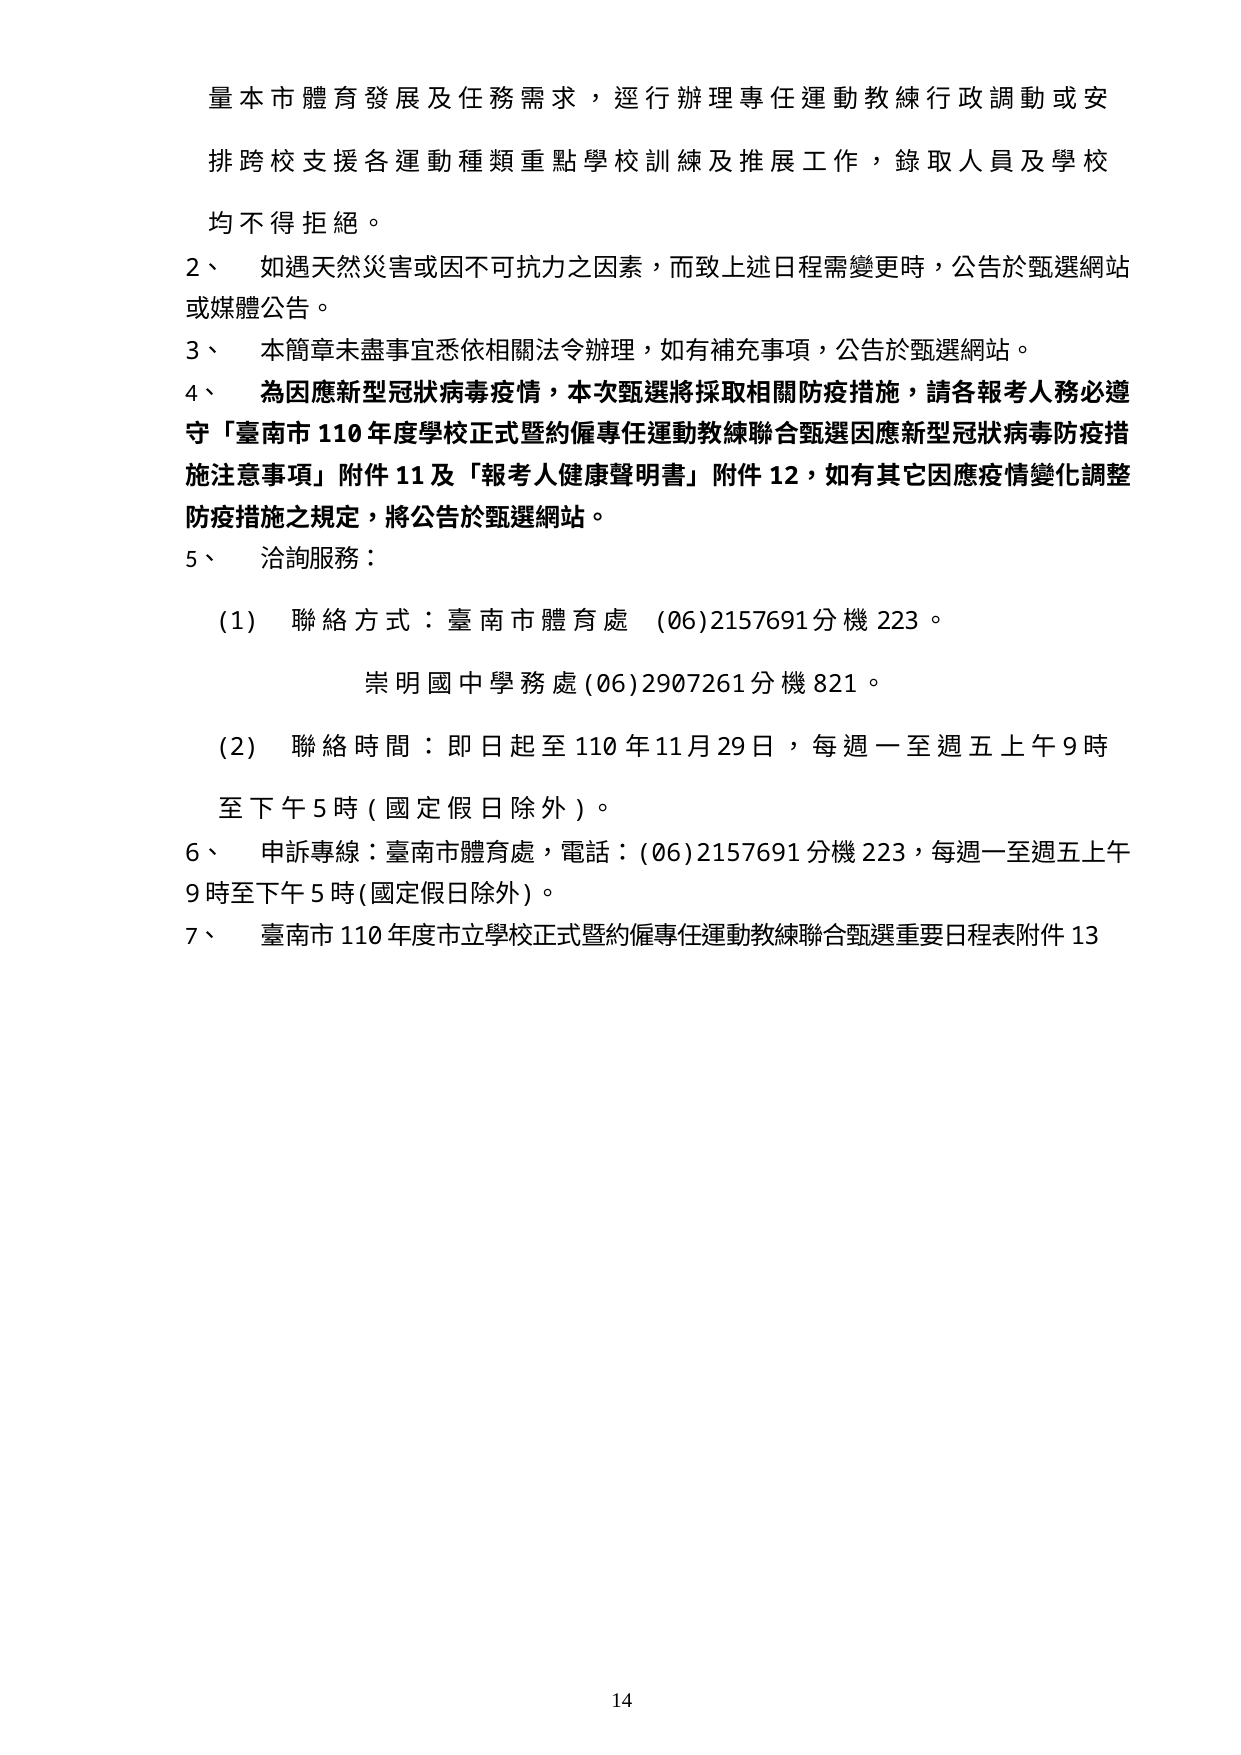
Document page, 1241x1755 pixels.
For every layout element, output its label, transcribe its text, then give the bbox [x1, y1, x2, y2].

list 本簡章未盡事宜悉依相關法令辦理，如有補充事項，公告於甄選網站。 [185, 326, 1132, 368]
list 聯絡時間：即日起至110年11月29日，每週一至週五上午9時至下午5時(國定假日除外)。 [213, 703, 1122, 828]
list 洽詢服務： [185, 534, 1132, 576]
list 如遇天然災害或因不可抗力之因素，而致上述日程需變更時，公告於甄選網站或媒體公告。 [185, 243, 1132, 326]
list 臺南市110年度市立學校正式暨約僱專任運動教練聯合甄選重要日程表附件13 [185, 911, 1132, 953]
text 量本市體育發展及任務需求，逕行辦理專任運動教練行政調動或安排跨校支援各運動種類重點學校訓練及推展工作，錄取人員及學校均不得拒絕。 [161, 55, 1122, 243]
list 聯絡方式：臺南市體育處 (06)2157691分機223。 [213, 577, 1122, 639]
list 申訴專線：臺南市體育處，電話：(06)2157691分機223，每週一至週五上午9時至下午5時(國定假日除外)。 [185, 828, 1132, 911]
list 為因應新型冠狀病毒疫情，本次甄選將採取相關防疫措施，請各報考人務必遵守「臺南市110年度學校正式暨約僱專任運動教練聯合甄選因應新型冠狀病毒防疫措施注意事項」附件11及「報考人健康聲明書」附件12，如有其它因應疫情變化調整防疫措施之規定，將公告於甄選網站。 [185, 368, 1132, 534]
text 崇明國中學務處(06)2907261分機821。 [213, 640, 1122, 702]
